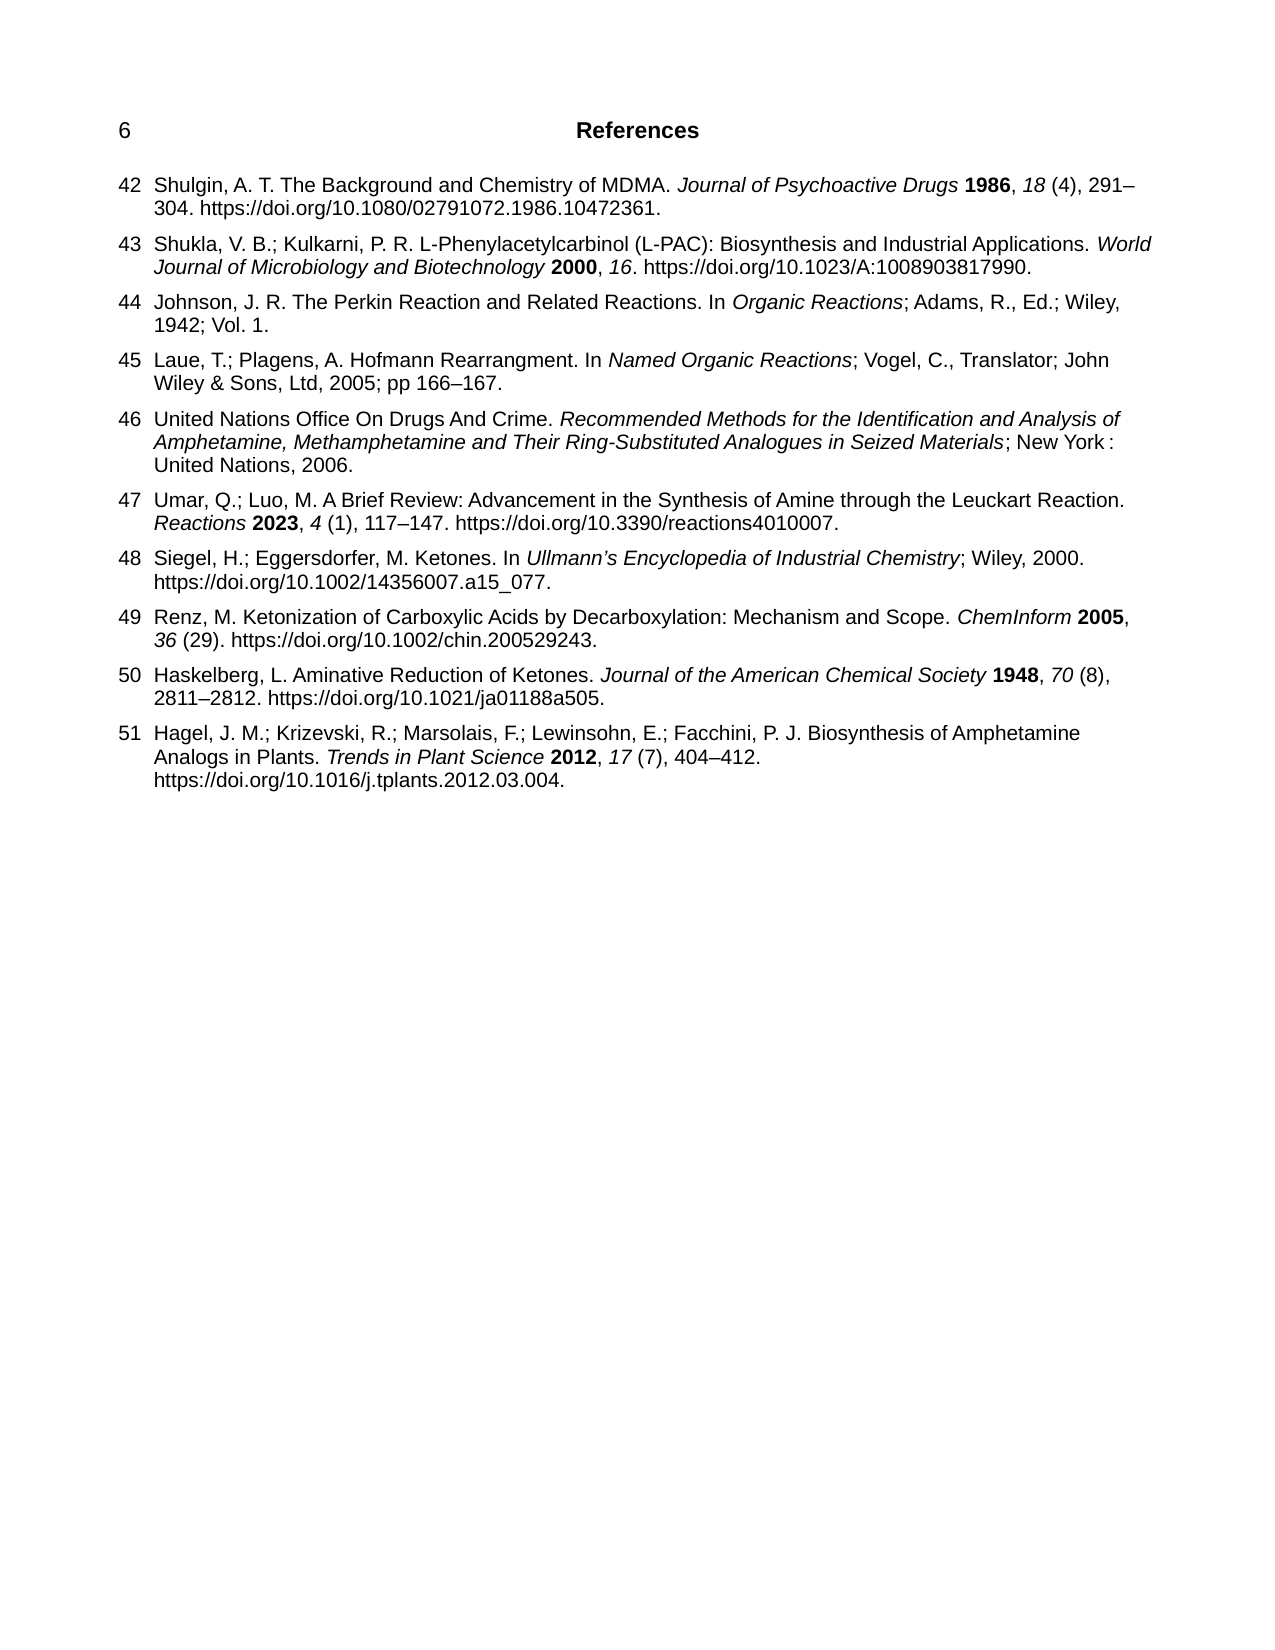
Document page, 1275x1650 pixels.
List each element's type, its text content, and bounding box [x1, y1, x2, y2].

text Hagel, J. M.; Krizevski, R.; Marsolais, F.; Lewinsohn, E.; Facchini, P. J. Biosynthesis of Amphetamine Analogs in Plants. Trends in Plant Science 2012, 17 (7), 404–412. https://doi.org/10.1016/j.tplants.2012.03.004. [118, 722, 1157, 792]
text Johnson, J. R. The Perkin Reaction and Related Reactions. In Organic Reactions; Adams, R., Ed.; Wiley, 1942; Vol. 1. [118, 290, 1157, 337]
text Laue, T.; Plagens, A. Hofmann Rearrangment. In Named Organic Reactions; Vogel, C., Translator; John Wiley & Sons, Ltd, 2005; pp 166–167. [118, 349, 1157, 395]
text United Nations Office On Drugs And Crime. Recommended Methods for the Identification and Analysis of Amphetamine, Methamphetamine and Their Ring-Substituted Analogues in Seized Materials; New York : United Nations, 2006. [118, 407, 1157, 477]
text Renz, M. Ketonization of Carboxylic Acids by Decarboxylation: Mechanism and Scope. ChemInform 2005, 36 (29). https://doi.org/10.1002/chin.200529243. [118, 605, 1157, 652]
text Shulgin, A. T. The Background and Chemistry of MDMA. Journal of Psychoactive Drugs 1986, 18 (4), 291–304. https://doi.org/10.1080/02791072.1986.10472361. [118, 174, 1157, 220]
text Shukla, V. B.; Kulkarni, P. R. L-Phenylacetylcarbinol (L-PAC): Biosynthesis and Industrial Applications. World Journal of Microbiology and Biotechnology 2000, 16. https://doi.org/10.1023/A:1008903817990. [118, 232, 1157, 278]
text Umar, Q.; Luo, M. A Brief Review: Advancement in the Synthesis of Amine through the Leuckart Reaction. Reactions 2023, 4 (1), 117–147. https://doi.org/10.3390/reactions4010007. [118, 489, 1157, 535]
text Haskelberg, L. Aminative Reduction of Ketones. Journal of the American Chemical Society 1948, 70 (8), 2811–2812. https://doi.org/10.1021/ja01188a505. [118, 664, 1157, 710]
text Siegel, H.; Eggersdorfer, M. Ketones. In Ullmann’s Encyclopedia of Industrial Chemistry; Wiley, 2000. https://doi.org/10.1002/14356007.a15_077. [118, 547, 1157, 593]
